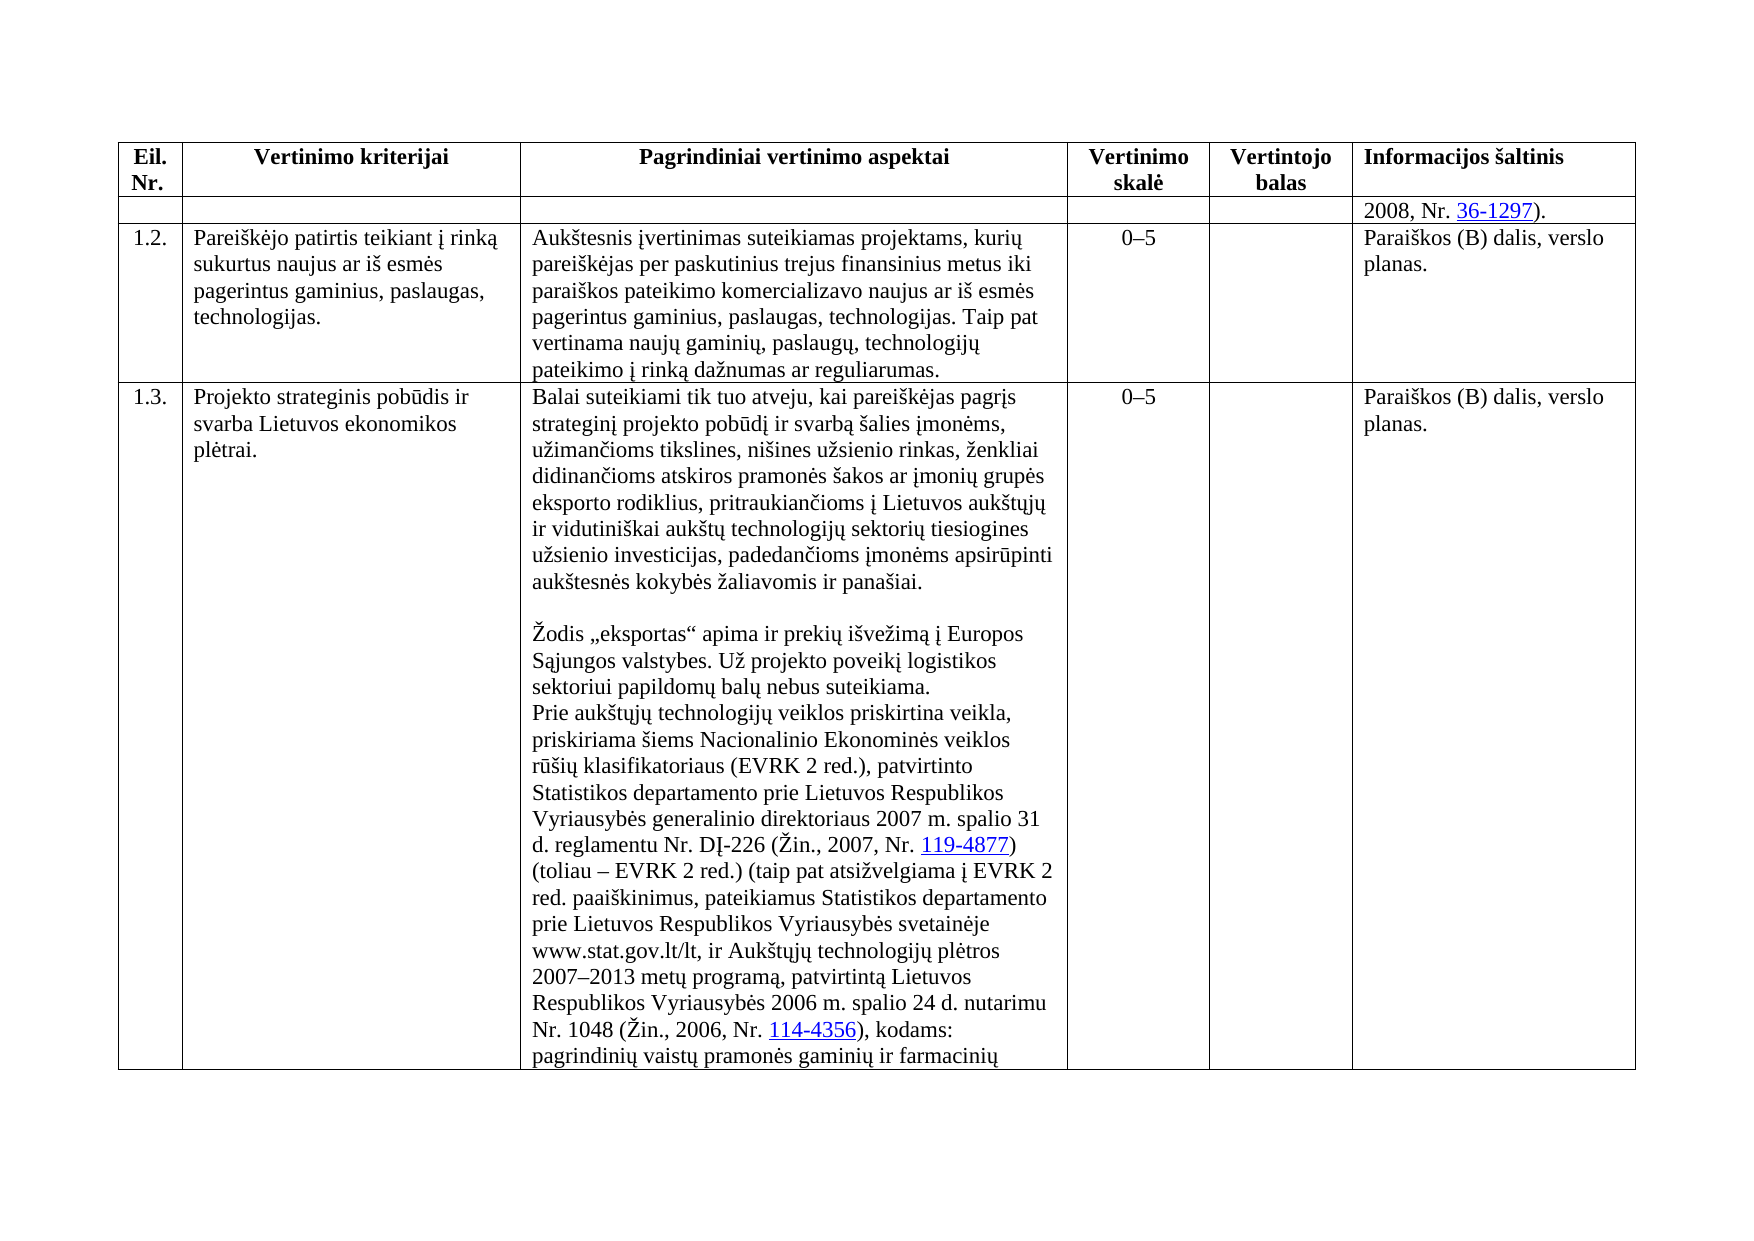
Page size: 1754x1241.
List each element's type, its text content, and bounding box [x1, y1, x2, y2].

table_cell Pareiškėjo patirtis teikiant į rinką sukurtus naujus ar iš esmės pagerintus gaminius, paslaugas, technologijas. [183, 224, 520, 382]
table_cell Balai suteikiami tik tuo atveju, kai pareiškėjas pagrįs strateginį projekto pobūdį ir svarbą šalies įmonėms, užimančioms tikslines, nišines užsienio rinkas, ženkliai didinančioms atskiros pramonės šakos ar įmonių grupės eksporto rodiklius, pritraukiančioms į Lietuvos aukštųjų ir vidutiniškai aukštų technologijų sektorių tiesiogines užsienio investicijas, padedančioms įmonėms apsirūpinti aukštesnės kokybės žaliavomis ir panašiai. Žodis „eksportas“ apima ir prekių išvežimą į Europos Sąjungos valstybes. Už projekto poveikį logistikos sektoriui papildomų balų nebus suteikiama. Prie aukštųjų technologijų veiklos priskirtina veikla, priskiriama šiems Nacionalinio Ekonominės veiklos rūšių klasifikatoriaus (EVRK 2 red.), patvirtinto Statistikos departamento prie Lietuvos Respublikos Vyriausybės generalinio direktoriaus 2007 m. spalio 31 d. reglamentu Nr. DĮ-226 (Žin., 2007, Nr. 119-4877) (toliau – EVRK 2 red.) (taip pat atsižvelgiama į EVRK 2 red. paaiškinimus, pateikiamus Statistikos departamento prie Lietuvos Respublikos Vyriausybės svetainėje www.stat.gov.lt/lt, ir Aukštųjų technologijų plėtros 2007–2013 metų programą, patvirtintą Lietuvos Respublikos Vyriausybės 2006 m. spalio 24 d. nutarimu Nr. 1048 (Žin., 2006, Nr. 114-4356), kodams: pagrindinių vaistų pramonės gaminių ir farmacinių [521, 383, 1067, 1068]
table_cell [1210, 224, 1352, 382]
table_cell 1.2. [119, 224, 182, 382]
table_header Pagrindiniai vertinimo aspektai [521, 143, 1067, 196]
table_cell [521, 197, 1067, 223]
table_cell Projekto strateginis pobūdis ir svarba Lietuvos ekonomikos plėtrai. [183, 383, 520, 1068]
table_cell [1210, 197, 1352, 223]
table_header Vertinimo kriterijai [183, 143, 520, 196]
table_cell Aukštesnis įvertinimas suteikiamas projektams, kurių pareiškėjas per paskutinius trejus finansinius metus iki paraiškos pateikimo komercializavo naujus ar iš esmės pagerintus gaminius, paslaugas, technologijas. Taip pat vertinama naujų gaminių, paslaugų, technologijų pateikimo į rinką dažnumas ar reguliarumas. [521, 224, 1067, 382]
table_header Vertintojo balas [1210, 143, 1352, 196]
table_cell 0–5 [1068, 383, 1209, 1068]
table_cell Paraiškos (B) dalis, verslo planas. [1353, 224, 1635, 382]
table_cell 0–5 [1068, 224, 1209, 382]
table_cell 1.3. [119, 383, 182, 1068]
table_cell [1210, 383, 1352, 1068]
table_header Informacijos šaltinis [1353, 143, 1635, 196]
table_cell Paraiškos (B) dalis, verslo planas. [1353, 383, 1635, 1068]
table_cell [119, 197, 182, 223]
table_cell 2008, Nr. 36-1297). [1353, 197, 1635, 223]
table_header Eil. Nr. [119, 143, 182, 196]
table_header Vertinimo skalė [1068, 143, 1209, 196]
table_cell [1068, 197, 1209, 223]
table_cell [183, 197, 520, 223]
